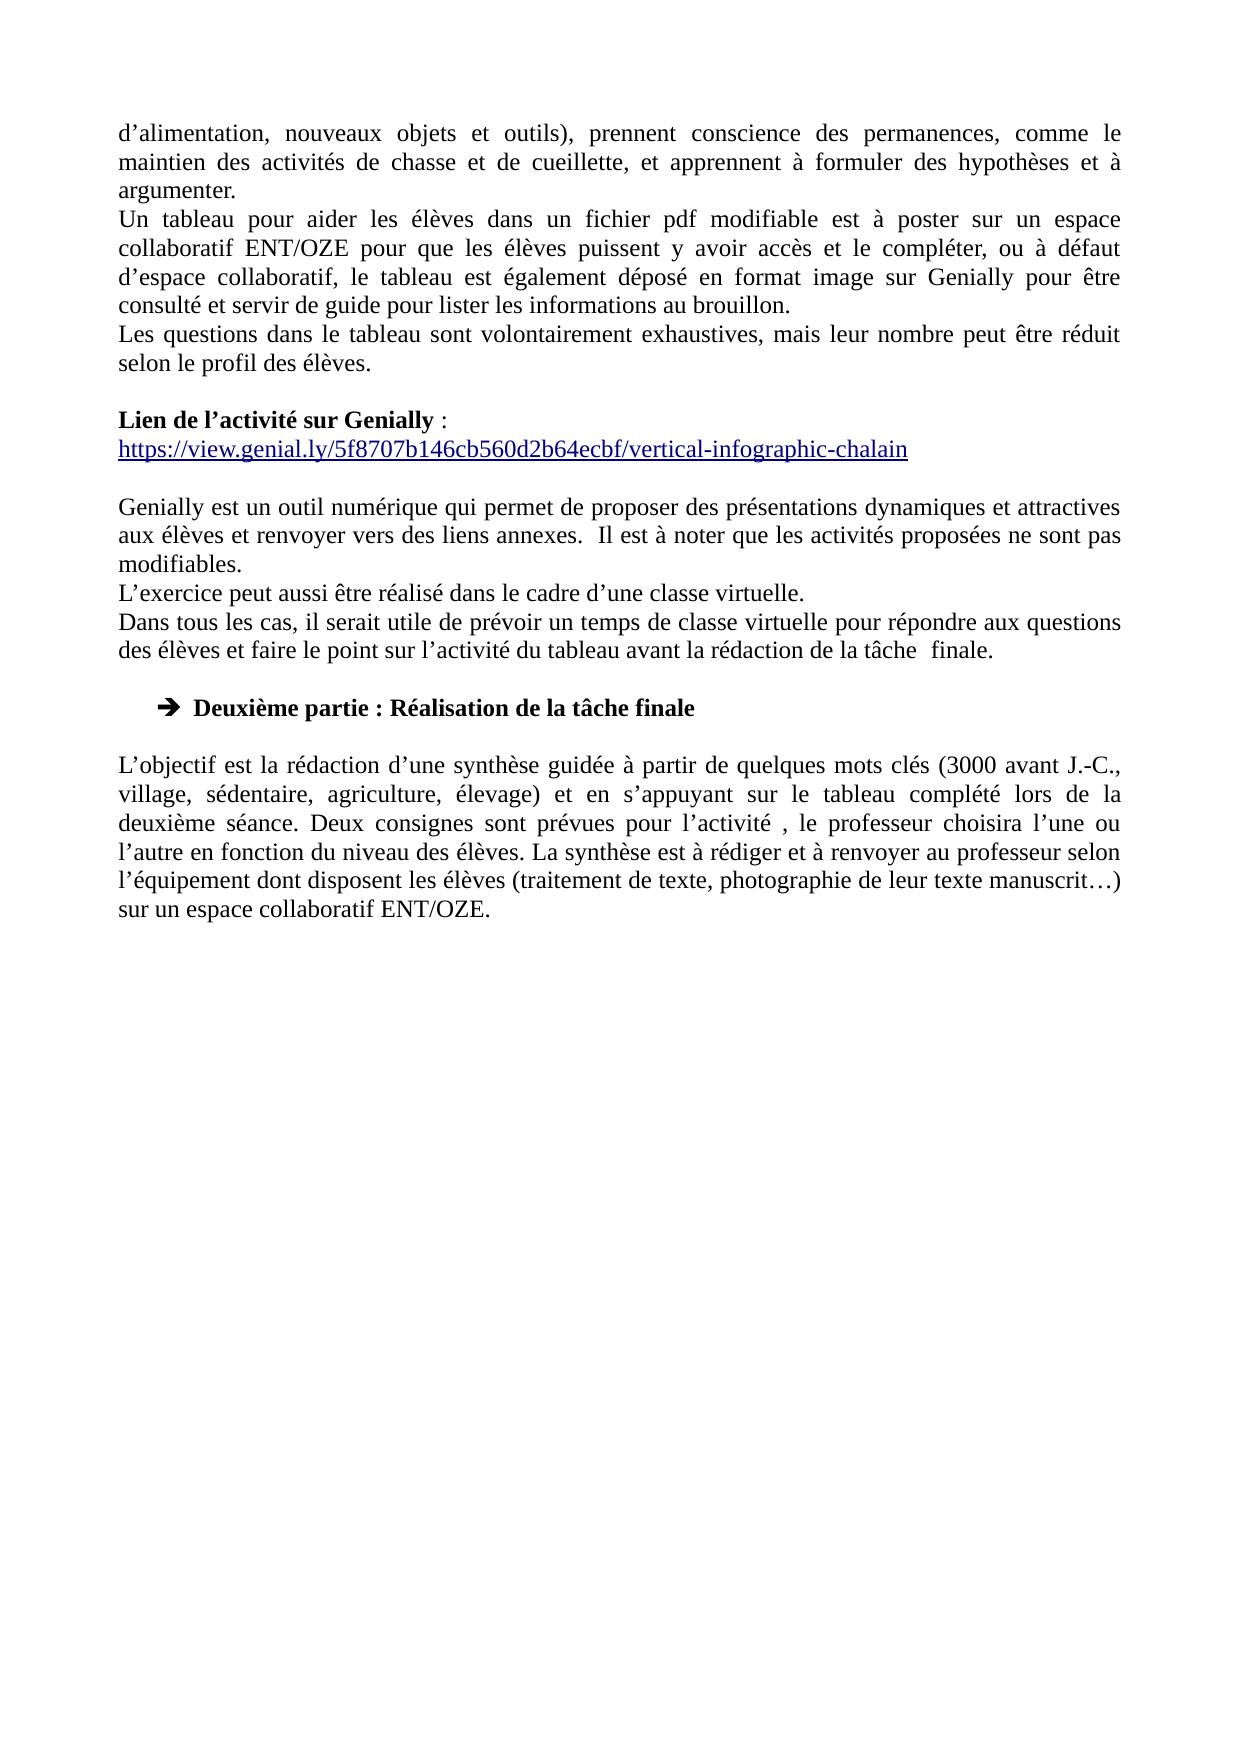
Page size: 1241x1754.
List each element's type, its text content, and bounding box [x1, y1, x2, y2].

list Lien de l’activité sur Genially : [118, 406, 1122, 434]
list d’alimentation, nouveaux objets et outils), prennent conscience des permanences, comme le maintien des activités de chasse et de cueillette, et apprennent à formuler des hypothèses et à argumenter. [118, 118, 1122, 204]
list Les questions dans le tableau sont volontairement exhaustives, mais leur nombre peut être réduit selon le profil des élèves. [118, 319, 1122, 377]
text Genially est un outil numérique qui permet de proposer des présentations dynamiques et attractives aux élèves et renvoyer vers des liens annexes. Il est à noter que les activités proposées ne sont pas modifiables. [118, 492, 1122, 578]
list L’objectif est la rédaction d’une synthèse guidée à partir de quelques mots clés (3000 avant J.-C., village, sédentaire, agriculture, élevage) et en s’appuyant sur le tableau complété lors de la deuxième séance. Deux consignes sont prévues pour l’activité , le professeur choisira l’une ou l’autre en fonction du niveau des élèves. La synthèse est à rédiger et à renvoyer au professeur selon l’équipement dont disposent les élèves (traitement de texte, photographie de leur texte manuscrit…) sur un espace collaboratif ENT/OZE. [118, 751, 1122, 923]
text L’exercice peut aussi être réalisé dans le cadre d’une classe virtuelle. [118, 578, 1122, 607]
list Deuxième partie : Réalisation de la tâche finale [156, 693, 1122, 722]
list Un tableau pour aider les élèves dans un fichier pdf modifiable est à poster sur un espace collaboratif ENT/OZE pour que les élèves puissent y avoir accès et le compléter, ou à défaut d’espace collaboratif, le tableau est également déposé en format image sur Genially pour être consulté et servir de guide pour lister les informations au brouillon. [118, 204, 1122, 319]
list https://view.genial.ly/5f8707b146cb560d2b64ecbf/vertical-infographic-chalain [118, 434, 1122, 463]
text Dans tous les cas, il serait utile de prévoir un temps de classe virtuelle pour répondre aux questions des élèves et faire le point sur l’activité du tableau avant la rédaction de la tâche finale. [118, 607, 1122, 664]
